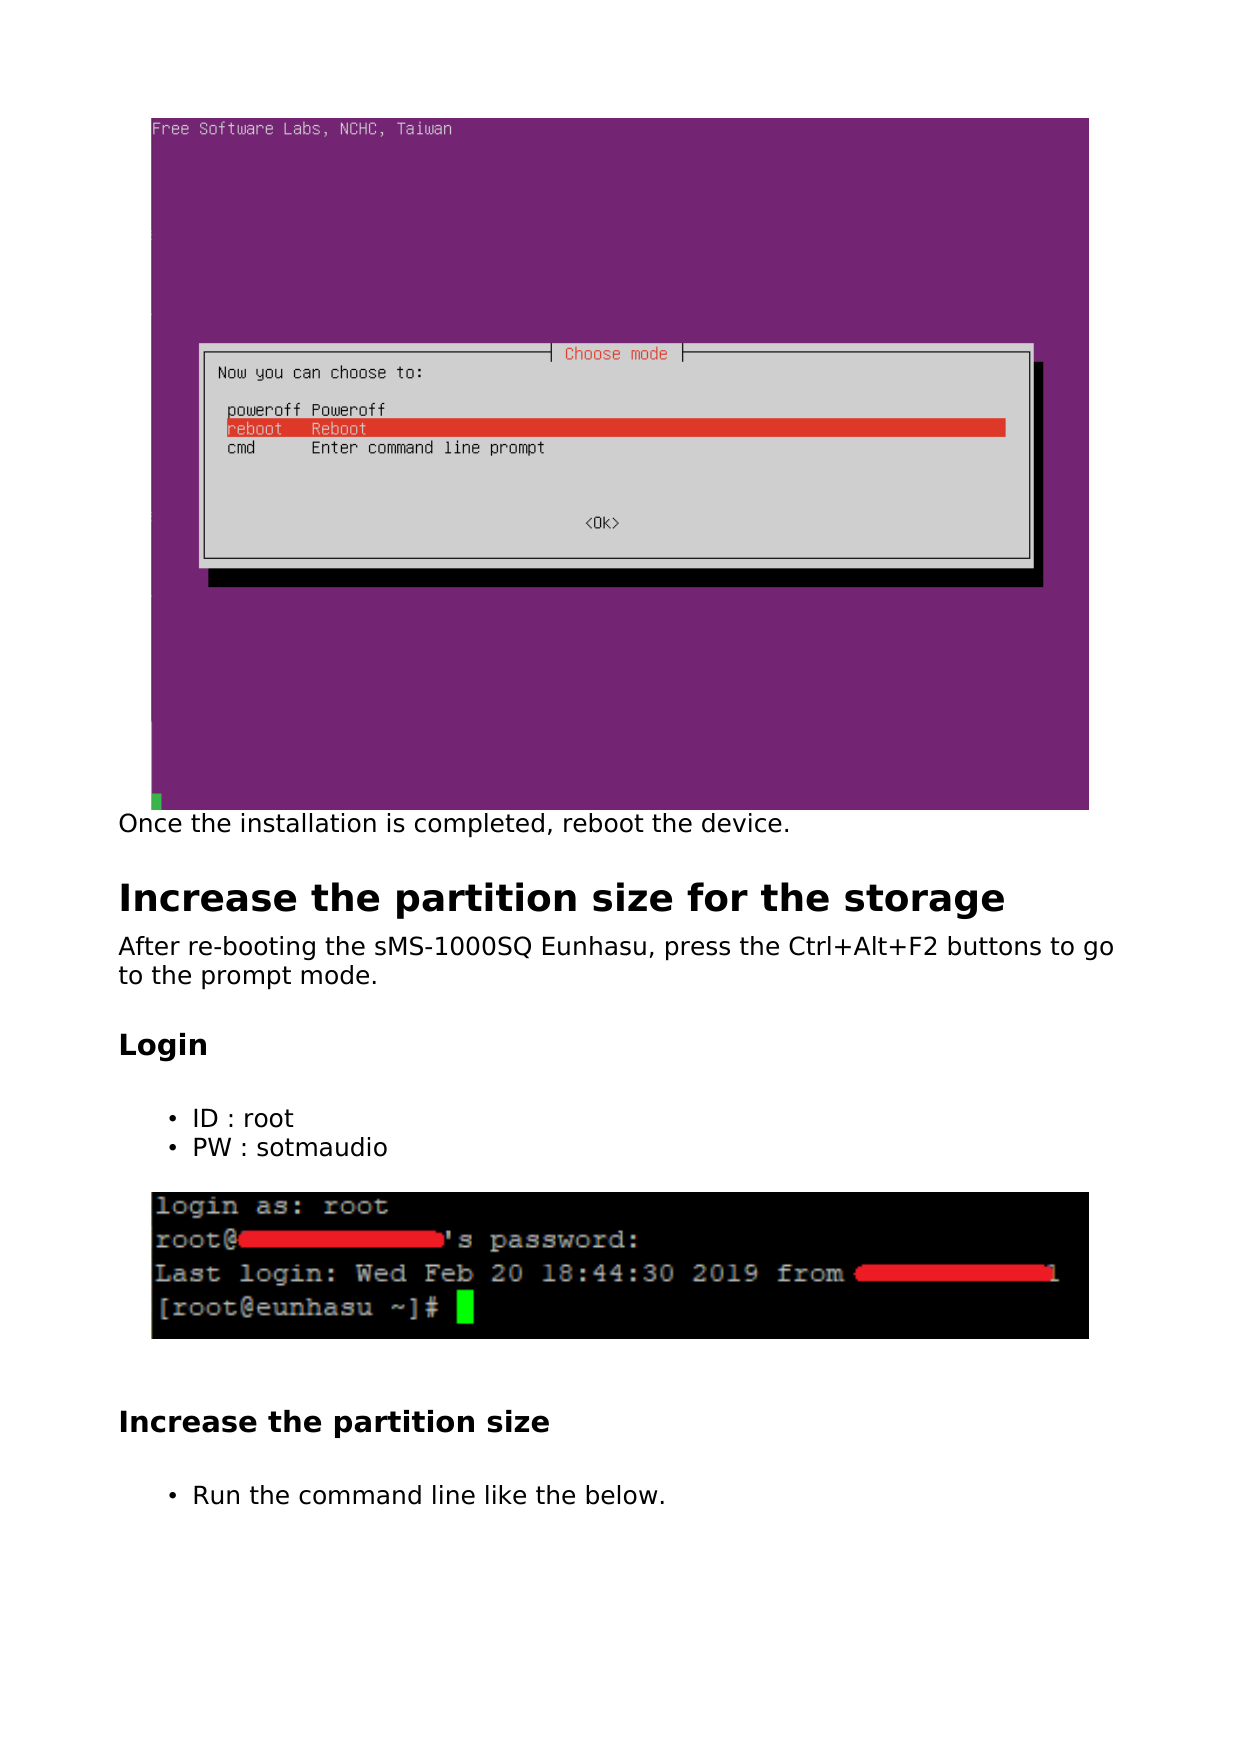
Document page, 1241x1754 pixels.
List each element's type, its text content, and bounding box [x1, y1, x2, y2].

list PW : sotmaudio [177, 1133, 1122, 1162]
list Run the command line like the below. [177, 1481, 1122, 1511]
subtitle Increase the partition size for the storage [118, 876, 1122, 920]
text After re-booting the sMS-1000SQ Eunhasu, press the Ctrl+Alt+F2 buttons to go to the prompt mode. [118, 932, 1122, 991]
subtitle Login [118, 1028, 1122, 1062]
text Once the installation is completed, reboot the device. [118, 118, 1122, 839]
picture [151, 1192, 1089, 1339]
picture [151, 118, 1089, 810]
list ID : root [177, 1104, 1122, 1133]
subtitle Increase the partition size [118, 1405, 1122, 1439]
